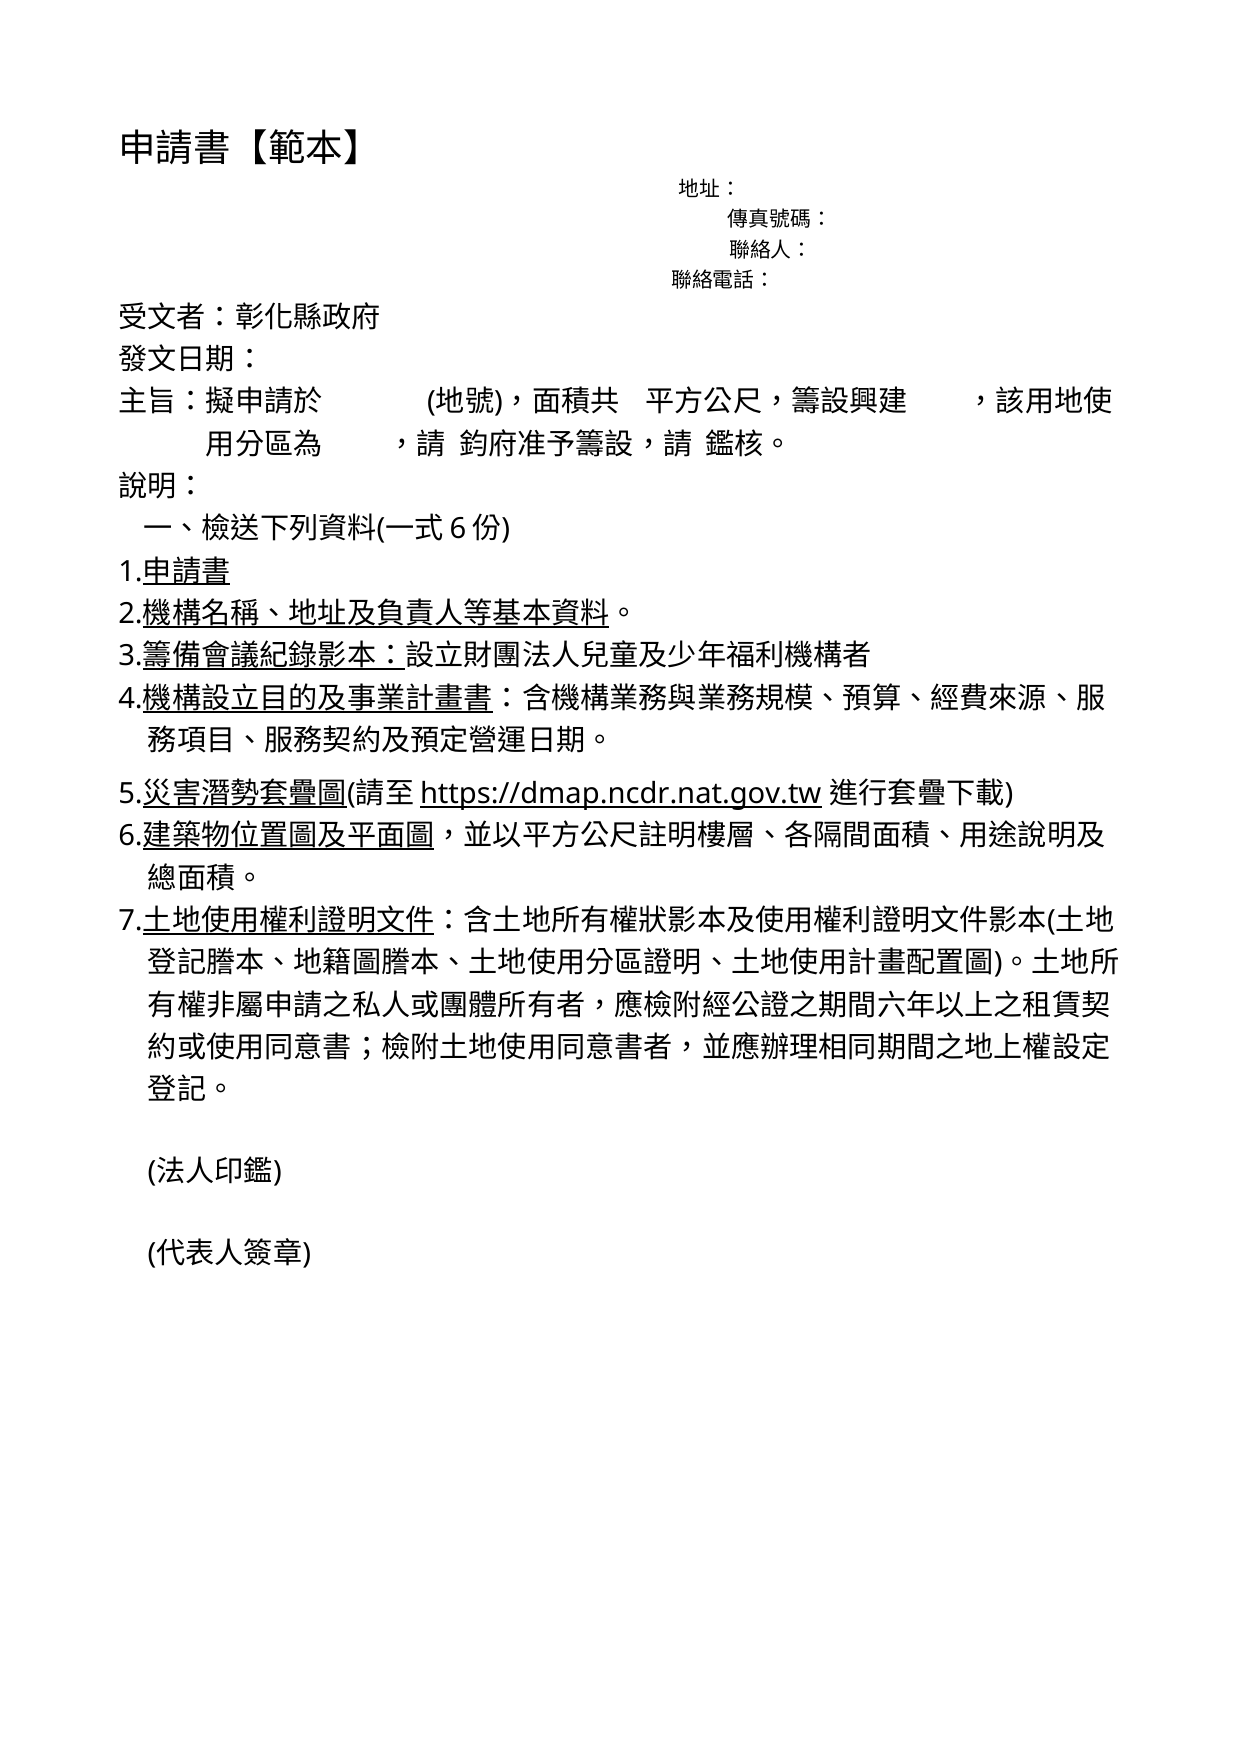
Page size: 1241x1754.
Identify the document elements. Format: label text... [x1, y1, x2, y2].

text 4.機構設立目的及事業計畫書：含機構業務與業務規模、預算、經費來源、服務項目、服務契約及預定營運日期。 [118, 674, 1122, 759]
text 受文者：彰化縣政府 [118, 293, 1122, 336]
text 申請書【範本】 [118, 118, 1122, 172]
text 1.申請書 [118, 547, 1122, 589]
text 5.災害潛勢套疊圖(請至https://dmap.ncdr.nat.gov.tw 進行套疊下載) [118, 769, 1122, 812]
text (代表人簽章) [147, 1230, 1122, 1272]
text 7.土地使用權利證明文件：含土地所有權狀影本及使用權利證明文件影本(土地登記謄本、地籍圖謄本、土地使用分區證明、土地使用計畫配置圖)。土地所有權非屬申請之私人或團體所有者，應檢附經公證之期間六年以上之租賃契約或使用同意書；檢附土地使用同意書者，並應辦理相同期間之地上權設定登記。 [118, 897, 1122, 1108]
text 主旨：擬申請於 (地號)，面積共 平方公尺，籌設興建 ，該用地使用分區為 ，請 鈞府准予籌設，請 鑑核。 [118, 378, 1122, 462]
text 6.建築物位置圖及平面圖，並以平方公尺註明樓層、各隔間面積、用途說明及總面積。 [118, 812, 1122, 897]
text 說明： [118, 462, 1122, 505]
text 發文日期： [118, 336, 1122, 378]
text 地址： [118, 172, 1122, 203]
text (法人印鑑) [147, 1148, 1122, 1190]
text 2.機構名稱、地址及負責人等基本資料。 [118, 589, 1122, 632]
text 一、檢送下列資料(一式6份) [118, 505, 1122, 547]
text 3.籌備會議紀錄影本：設立財團法人兒童及少年福利機構者 [118, 632, 1122, 674]
text 聯絡人： [118, 233, 1122, 263]
text 聯絡電話： [118, 263, 1122, 293]
text 傳真號碼： [118, 203, 1122, 233]
